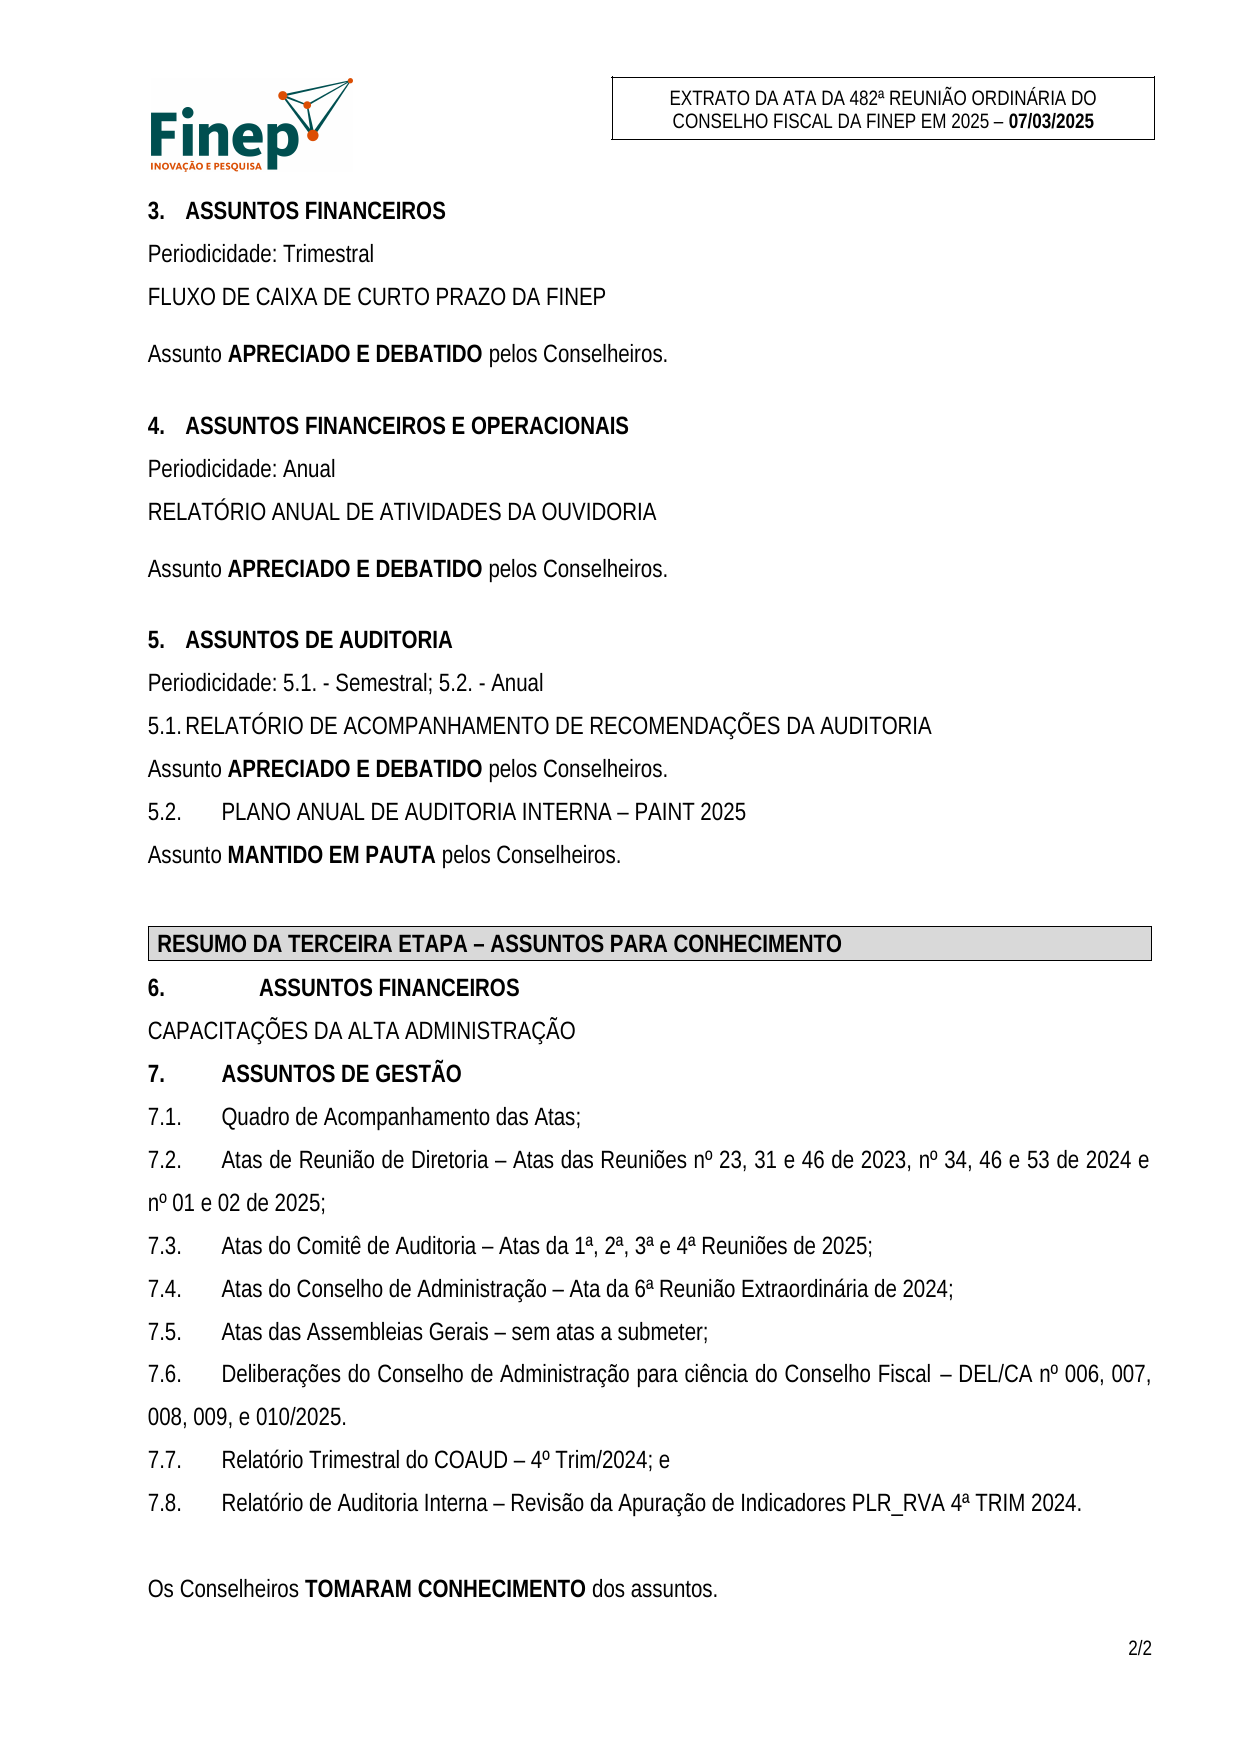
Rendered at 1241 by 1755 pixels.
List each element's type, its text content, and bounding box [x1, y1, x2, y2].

list ASSUNTOS FINANCEIROS [148, 973, 1152, 1002]
text 7.7. Relatório Trimestral do COAUD – 4º Trim/2024; e [148, 1445, 1152, 1474]
text CAPACITAÇÕES DA ALTA ADMINISTRAÇÃO [148, 1016, 1152, 1045]
list ASSUNTOS FINANCEIROS [148, 196, 1152, 225]
text 7.3. Atas do Comitê de Auditoria – Atas da 1ª, 2ª, 3ª e 4ª Reuniões de 2025; [148, 1231, 1152, 1259]
text Periodicidade: 5.1. - Semestral; 5.2. - Anual [148, 668, 1152, 697]
list Assunto MANTIDO EM PAUTA pelos Conselheiros. [148, 840, 1152, 869]
text 7.5. Atas das Assembleias Gerais – sem atas a submeter; [148, 1317, 1152, 1345]
text Assunto APRECIADO E DEBATIDO pelos Conselheiros. [148, 754, 1152, 783]
text 7.2. Atas de Reunião de Diretoria – Atas das Reuniões nº 23, 31 e 46 de 2023, nº 34, 46 e 53 de 2024 e nº 01 e 02 de 2025; [148, 1145, 1152, 1216]
text Assunto APRECIADO E DEBATIDO pelos Conselheiros. [148, 554, 1152, 582]
text Periodicidade: Trimestral [148, 239, 1152, 268]
text RESUMO DA TERCEIRA ETAPA – ASSUNTOS PARA CONHECIMENTO [149, 927, 1151, 960]
text Assunto APRECIADO E DEBATIDO pelos Conselheiros. [148, 339, 1152, 368]
list RELATÓRIO DE ACOMPANHAMENTO DE RECOMENDAÇÕES DA AUDITORIA [148, 711, 1152, 740]
text Periodicidade: Anual [148, 454, 1152, 482]
text 7. ASSUNTOS DE GESTÃO [148, 1059, 1152, 1088]
text 7.6. Deliberações do Conselho de Administração para ciência do Conselho Fiscal – DEL/CA nº 006, 007, 008, 009, e 010/2025. [148, 1359, 1152, 1431]
list RELATÓRIO ANUAL DE ATIVIDADES DA OUVIDORIA [148, 497, 1152, 525]
list ASSUNTOS DE AUDITORIA [148, 625, 1152, 654]
text Os Conselheiros TOMARAM CONHECIMENTO dos assuntos. [148, 1574, 1152, 1603]
text FLUXO DE CAIXA DE CURTO PRAZO DA FINEP [148, 282, 1152, 311]
text 7.4. Atas do Conselho de Administração – Ata da 6ª Reunião Extraordinária de 2024; [148, 1274, 1152, 1302]
list 5.2. PLANO ANUAL DE AUDITORIA INTERNA – PAINT 2025 [148, 797, 1152, 826]
text 7.1. Quadro de Acompanhamento das Atas; [148, 1102, 1152, 1131]
text 7.8. Relatório de Auditoria Interna – Revisão da Apuração de Indicadores PLR_RVA 4ª TRIM 2024. [148, 1488, 1152, 1517]
list ASSUNTOS FINANCEIROS E OPERACIONAIS [148, 411, 1152, 439]
